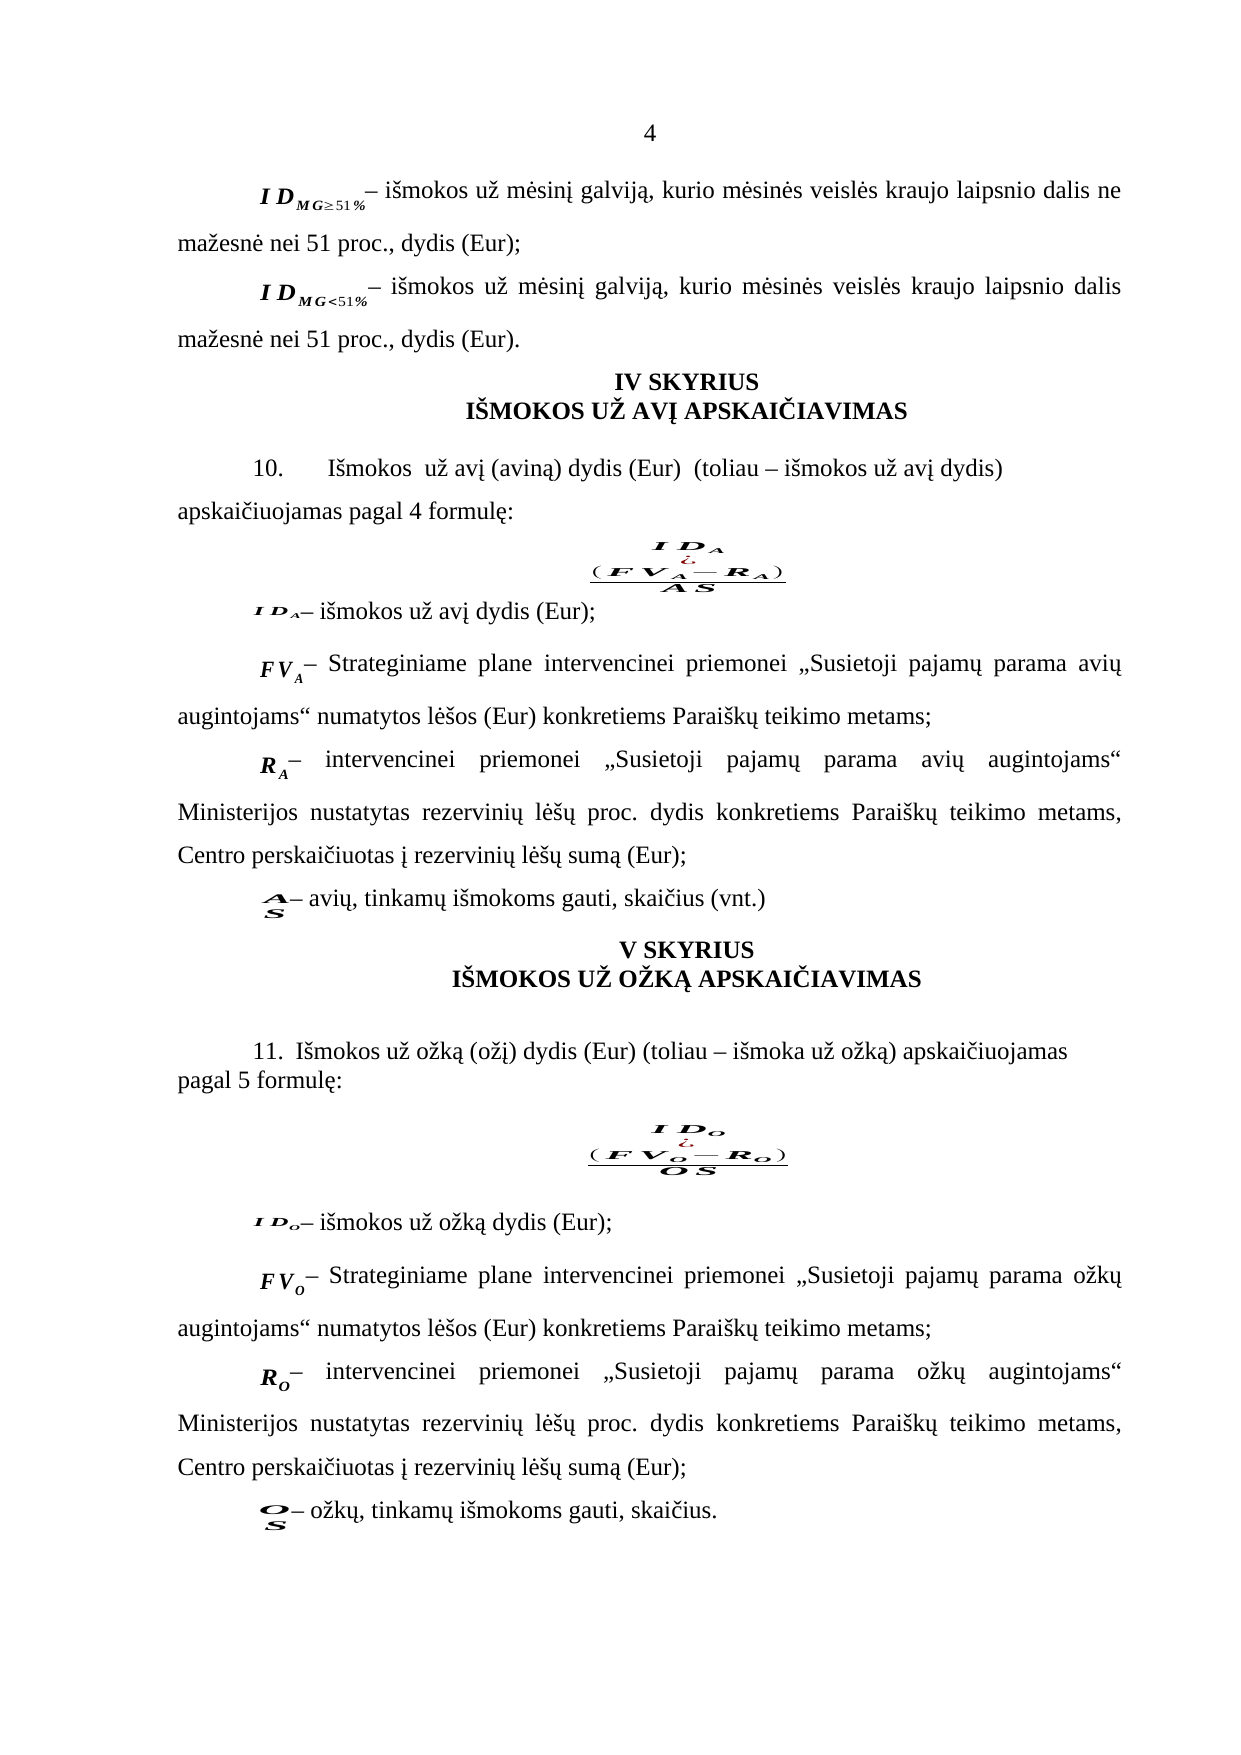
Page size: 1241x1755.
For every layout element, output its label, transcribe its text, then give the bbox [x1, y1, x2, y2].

text – avių, tinkamų išmokoms gauti, skaičius (vnt.) [177, 883, 1122, 921]
text – Strateginiame plane intervencinei priemonei „Susietoji pajamų parama ožkų augintojams“ numatytos lėšos (Eur) konkretiems Paraiškų teikimo metams; [177, 1260, 1122, 1341]
text – išmokos už avį dydis (Eur); [177, 596, 1122, 634]
text IV SKYRIUS [251, 367, 1122, 396]
text – intervencinei priemonei „Susietoji pajamų parama ožkų augintojams“ Ministerijos nustatytas rezervinių lėšų proc. dydis konkretiems Paraiškų teikimo metams, Centro perskaičiuotas į rezervinių lėšų sumą (Eur); [177, 1356, 1122, 1480]
text – išmokos už mėsinį galviją, kurio mėsinės veislės kraujo laipsnio dalis ne mažesnė nei 51 proc., dydis (Eur); [177, 176, 1122, 257]
text – išmokos už ožką dydis (Eur); [177, 1207, 1122, 1246]
text IŠMOKOS UŽ AVĮ APSKAIČIAVIMAS [251, 396, 1122, 424]
text – Strateginiame plane intervencinei priemonei „Susietoji pajamų parama avių augintojams“ numatytos lėšos (Eur) konkretiems Paraiškų teikimo metams; [177, 648, 1122, 730]
text – išmokos už mėsinį galviją, kurio mėsinės veislės kraujo laipsnio dalis mažesnė nei 51 proc., dydis (Eur). [177, 271, 1122, 353]
text 11. Išmokos už ožką (ožį) dydis (Eur) (toliau – išmoka už ožką) apskaičiuojamas pagal 5 formulę: [177, 1036, 1122, 1094]
text V SKYRIUS [251, 936, 1122, 964]
text – ožkų, tinkamų išmokoms gauti, skaičius. [177, 1495, 1122, 1533]
text IŠMOKOS UŽ OŽKĄ APSKAIČIAVIMAS [251, 964, 1122, 993]
text 10. Išmokos už avį (aviną) dydis (Eur) (toliau – išmokos už avį dydis) apskaičiuojamas pagal 4 formulę: [177, 453, 1122, 525]
text – intervencinei priemonei „Susietoji pajamų parama avių augintojams“ Ministerijos nustatytas rezervinių lėšų proc. dydis konkretiems Paraiškų teikimo metams, Centro perskaičiuotas į rezervinių lėšų sumą (Eur); [177, 744, 1122, 869]
